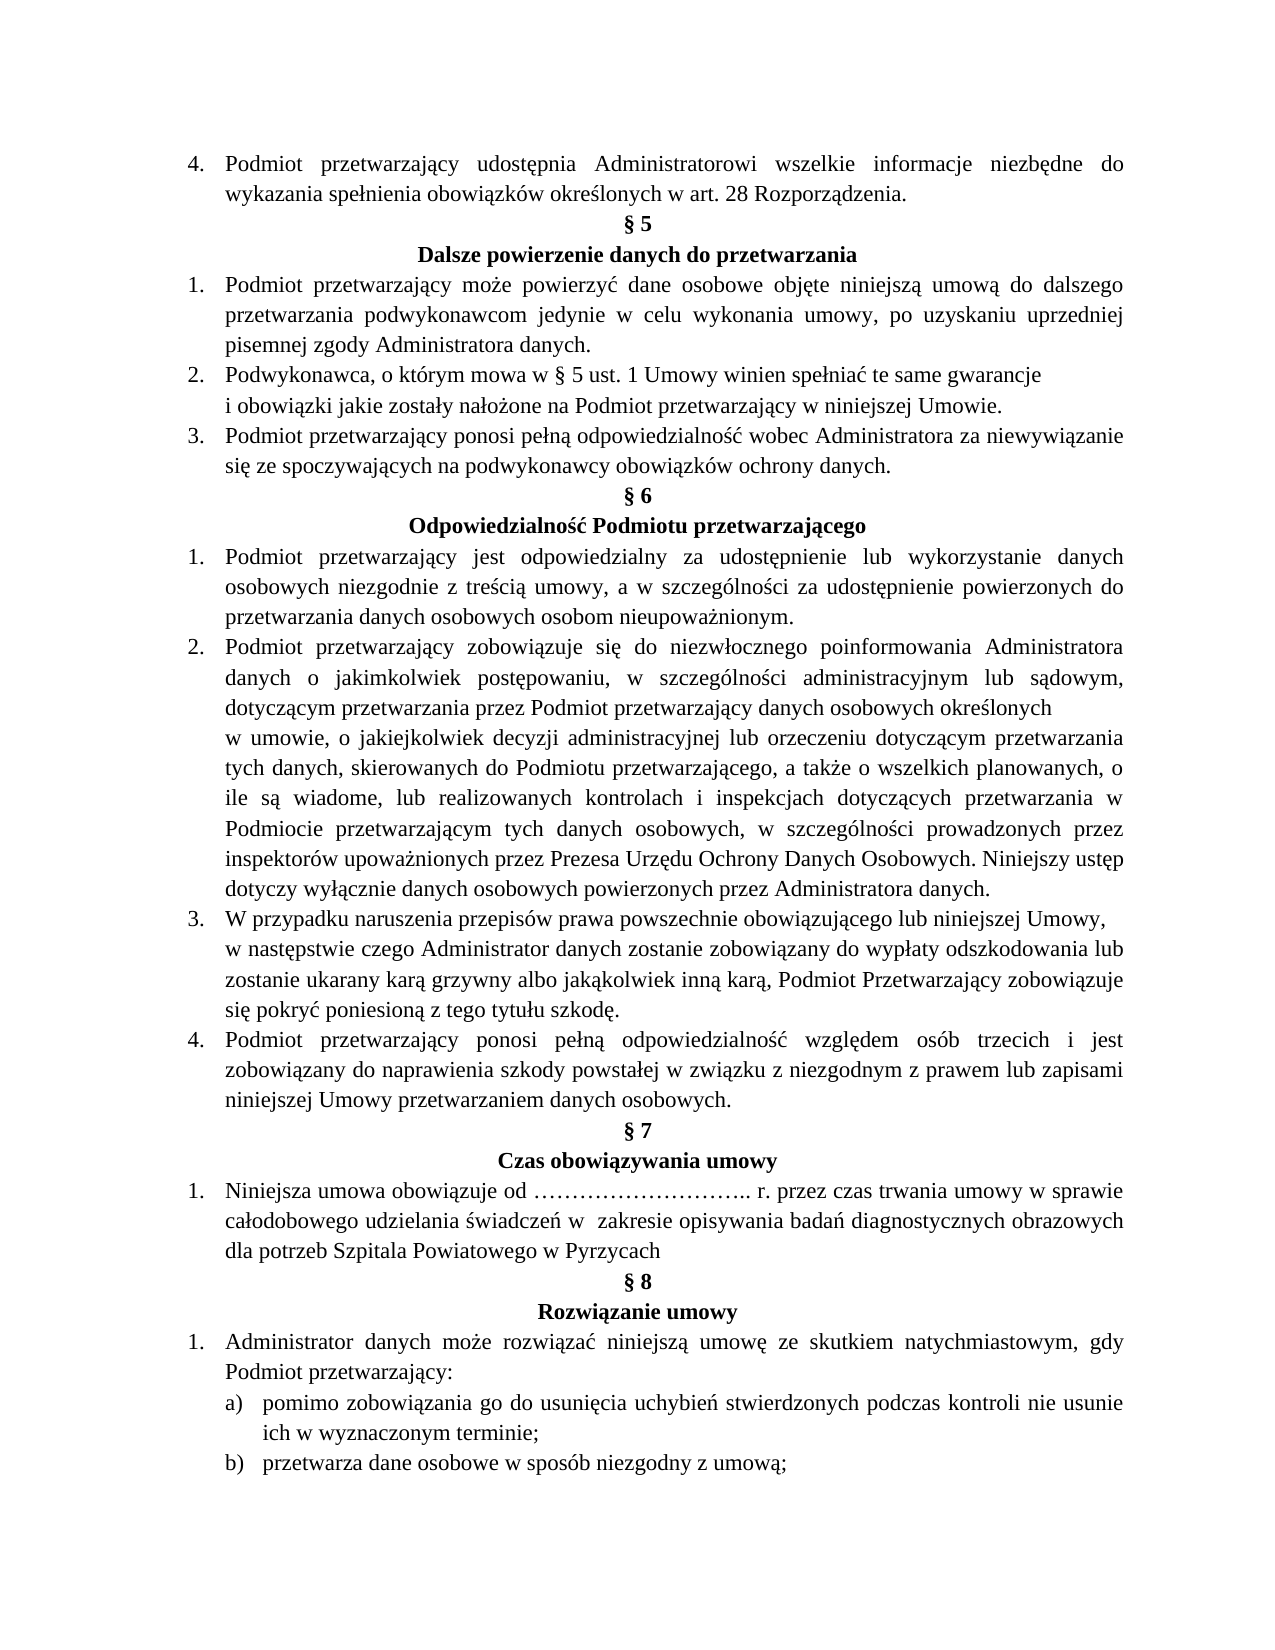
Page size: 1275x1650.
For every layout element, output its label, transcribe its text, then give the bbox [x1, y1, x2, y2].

list Niniejsza umowa obowiązuje od ……………………….. r. przez czas trwania umowy w sprawie całodobowego udzielania świadczeń w zakresie opisywania badań diagnostycznych obrazowych dla potrzeb Szpitala Powiatowego w Pyrzycach [187, 1177, 1125, 1264]
list Podwykonawca, o którym mowa w § 5 ust. 1 Umowy winien spełniać te same gwarancje [187, 361, 1125, 388]
text Dalsze powierzenie danych do przetwarzania [150, 241, 1125, 267]
list Administrator danych może rozwiązać niniejszą umowę ze skutkiem natychmiastowym, gdy Podmiot przetwarzający: [187, 1328, 1125, 1385]
text § 5 [150, 210, 1125, 237]
text § 8 [150, 1268, 1125, 1294]
text § 6 [150, 482, 1125, 509]
list W przypadku naruszenia przepisów prawa powszechnie obowiązującego lub niniejszej Umowy, [187, 905, 1125, 932]
list pomimo zobowiązania go do usunięcia uchybień stwierdzonych podczas kontroli nie usunie ich w wyznaczonym terminie; [225, 1388, 1125, 1445]
list Podmiot przetwarzający jest odpowiedzialny za udostępnienie lub wykorzystanie danych osobowych niezgodnie z treścią umowy, a w szczególności za udostępnienie powierzonych do przetwarzania danych osobowych osobom nieupoważnionym. [187, 543, 1125, 629]
text Odpowiedzialność Podmiotu przetwarzającego [150, 512, 1125, 539]
list Podmiot przetwarzający udostępnia Administratorowi wszelkie informacje niezbędne do wykazania spełnienia obowiązków określonych w art. 28 Rozporządzenia. [187, 150, 1125, 207]
text w następstwie czego Administrator danych zostanie zobowiązany do wypłaty odszkodowania lub zostanie ukarany karą grzywny albo jakąkolwiek inną karą, Podmiot Przetwarzający zobowiązuje się pokryć poniesioną z tego tytułu szkodę. [225, 935, 1125, 1022]
text w umowie, o jakiejkolwiek decyzji administracyjnej lub orzeczeniu dotyczącym przetwarzania tych danych, skierowanych do Podmiotu przetwarzającego, a także o wszelkich planowanych, o ile są wiadome, lub realizowanych kontrolach i inspekcjach dotyczących przetwarzania w Podmiocie przetwarzającym tych danych osobowych, w szczególności prowadzonych przez inspektorów upoważnionych przez Prezesa Urzędu Ochrony Danych Osobowych. Niniejszy ustęp dotyczy wyłącznie danych osobowych powierzonych przez Administratora danych. [225, 724, 1125, 901]
list Podmiot przetwarzający ponosi pełną odpowiedzialność wobec Administratora za niewywiązanie się ze spoczywających na podwykonawcy obowiązków ochrony danych. [187, 422, 1125, 478]
list Podmiot przetwarzający zobowiązuje się do niezwłocznego poinformowania Administratora danych o jakimkolwiek postępowaniu, w szczególności administracyjnym lub sądowym, dotyczącym przetwarzania przez Podmiot przetwarzający danych osobowych określonych [187, 633, 1125, 720]
list Podmiot przetwarzający ponosi pełną odpowiedzialność względem osób trzecich i jest zobowiązany do naprawienia szkody powstałej w związku z niezgodnym z prawem lub zapisami niniejszej Umowy przetwarzaniem danych osobowych. [187, 1026, 1125, 1113]
list Podmiot przetwarzający może powierzyć dane osobowe objęte niniejszą umową do dalszego przetwarzania podwykonawcom jedynie w celu wykonania umowy, po uzyskaniu uprzedniej pisemnej zgody Administratora danych. [187, 271, 1125, 358]
text § 7 [150, 1117, 1125, 1143]
text Rozwiązanie umowy [150, 1298, 1125, 1324]
list przetwarza dane osobowe w sposób niezgodny z umową; [225, 1449, 1125, 1475]
text Czas obowiązywania umowy [150, 1147, 1125, 1173]
text i obowiązki jakie zostały nałożone na Podmiot przetwarzający w niniejszej Umowie. [225, 392, 1125, 418]
